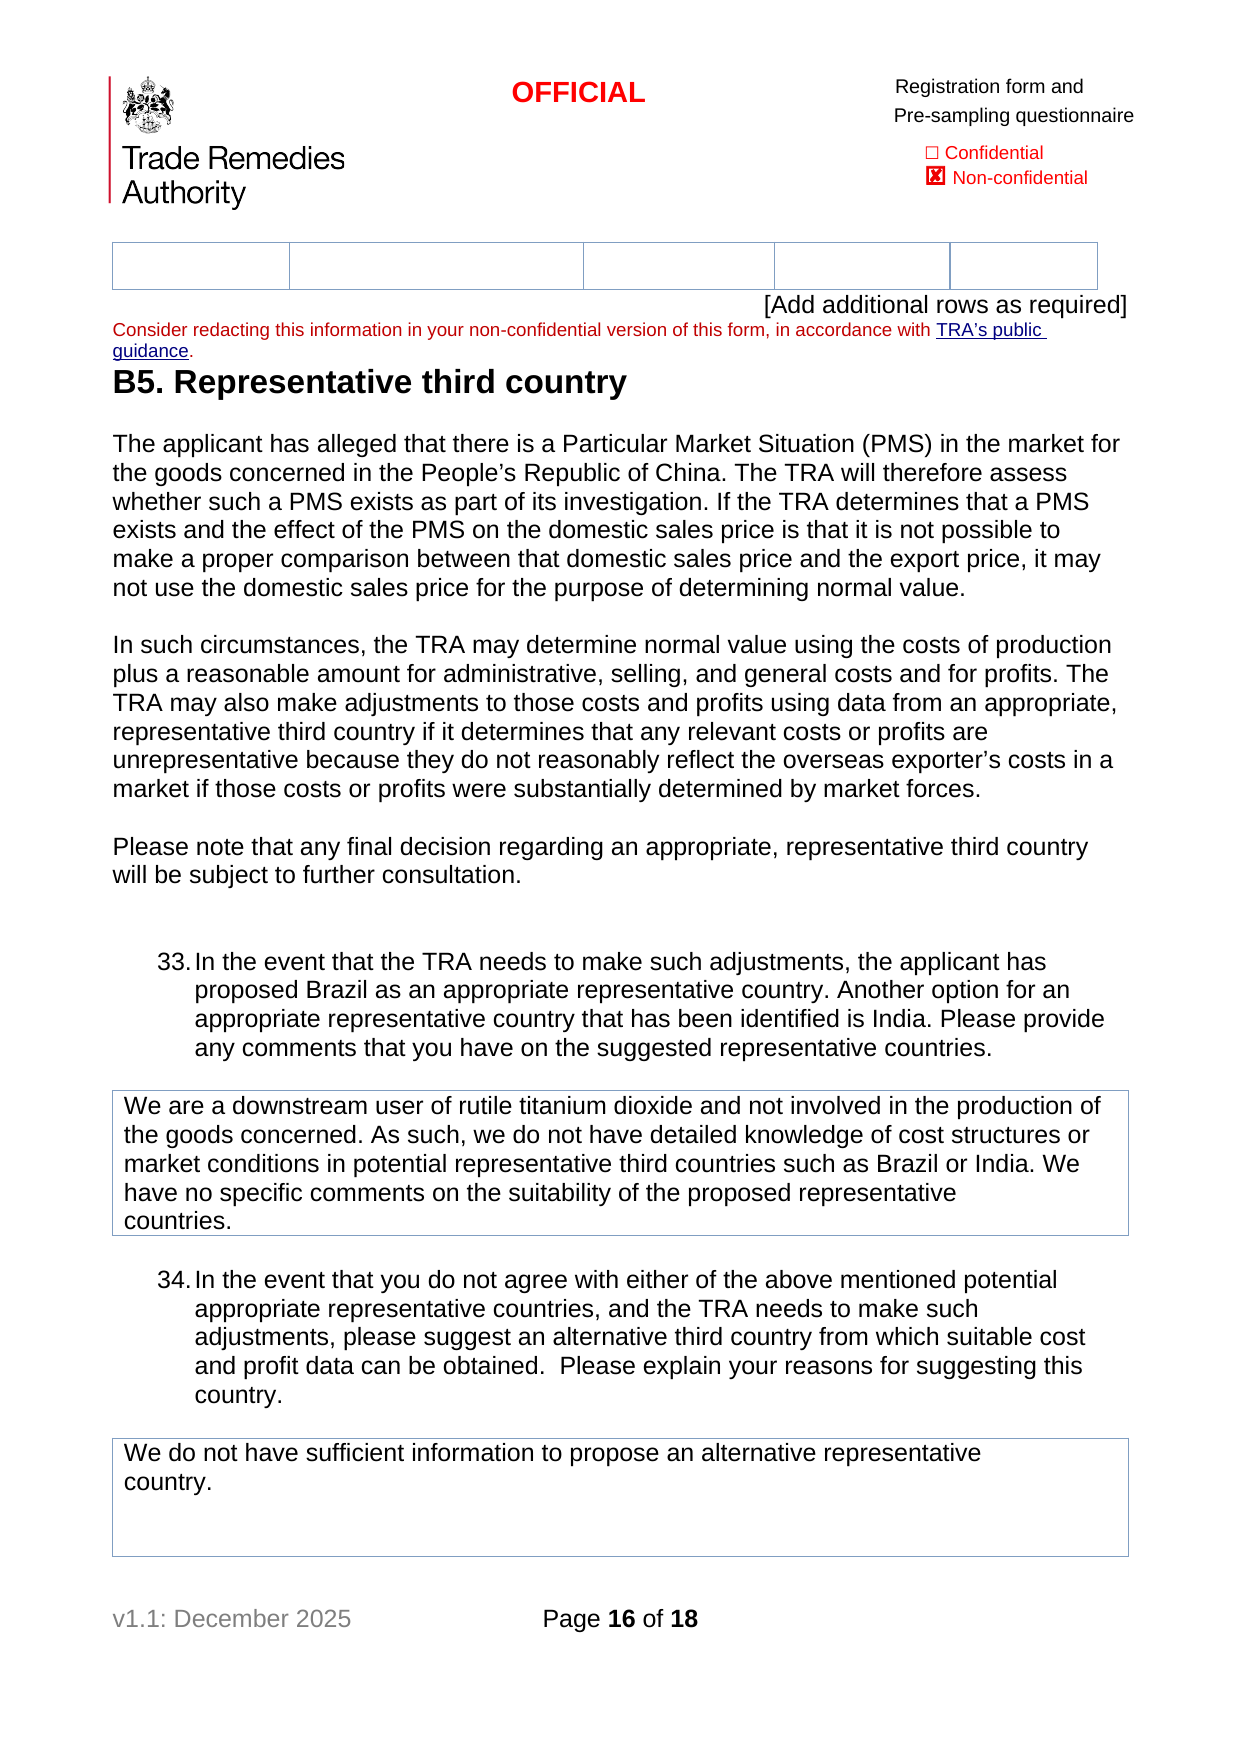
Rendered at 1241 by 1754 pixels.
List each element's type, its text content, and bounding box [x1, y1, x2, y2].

list In the event that you do not agree with either of the above mentioned potential appropriate representative countries, and the TRA needs to make such adjustments, please suggest an alternative third country from which suitable cost and profit data can be obtained. Please explain your reasons for suggesting this country. [157, 1265, 1128, 1409]
table_cell [775, 243, 949, 289]
text [Add additional rows as required] [112, 290, 1128, 319]
text Please note that any final decision regarding an appropriate, representative third country will be subject to further consultation. [112, 832, 1128, 889]
table_cell [113, 243, 289, 289]
list In the event that the TRA needs to make such adjustments, the applicant has proposed Brazil as an appropriate representative country. Another option for an appropriate representative country that has been identified is India. Please provide any comments that you have on the suggested representative countries. [157, 947, 1128, 1062]
table_cell [290, 243, 583, 289]
table_header We are a downstream user of rutile titanium dioxide and not involved in the production of the goods concerned. As such, we do not have detailed knowledge of cost structures or market conditions in potential representative third countries such as Brazil or India. We have no specific comments on the suitability of the proposed representative countries. [113, 1091, 1128, 1235]
table_cell [584, 243, 774, 289]
table_cell [951, 243, 1097, 289]
text The applicant has alleged that there is a Particular Market Situation (PMS) in the market for the goods concerned in the People’s Republic of China. The TRA will therefore assess whether such a PMS exists as part of its investigation. If the TRA determines that a PMS exists and the effect of the PMS on the domestic sales price is that it is not possible to make a proper comparison between that domestic sales price and the export price, it may not use the domestic sales price for the purpose of determining normal value. [112, 429, 1128, 602]
text In such circumstances, the TRA may determine normal value using the costs of production plus a reasonable amount for administrative, selling, and general costs and for profits. The TRA may also make adjustments to those costs and profits using data from an appropriate, representative third country if it determines that any relevant costs or profits are unrepresentative because they do not reasonably reflect the overseas exporter’s costs in a market if those costs or profits were substantially determined by market forces. [112, 630, 1128, 803]
table_header We do not have sufficient information to propose an alternative representative country. [113, 1439, 1128, 1556]
text Consider redacting this information in your non-confidential version of this form, in accordance with TRA’s public guidance. [112, 319, 1128, 362]
subtitle B5. Representative third country [112, 362, 1128, 400]
